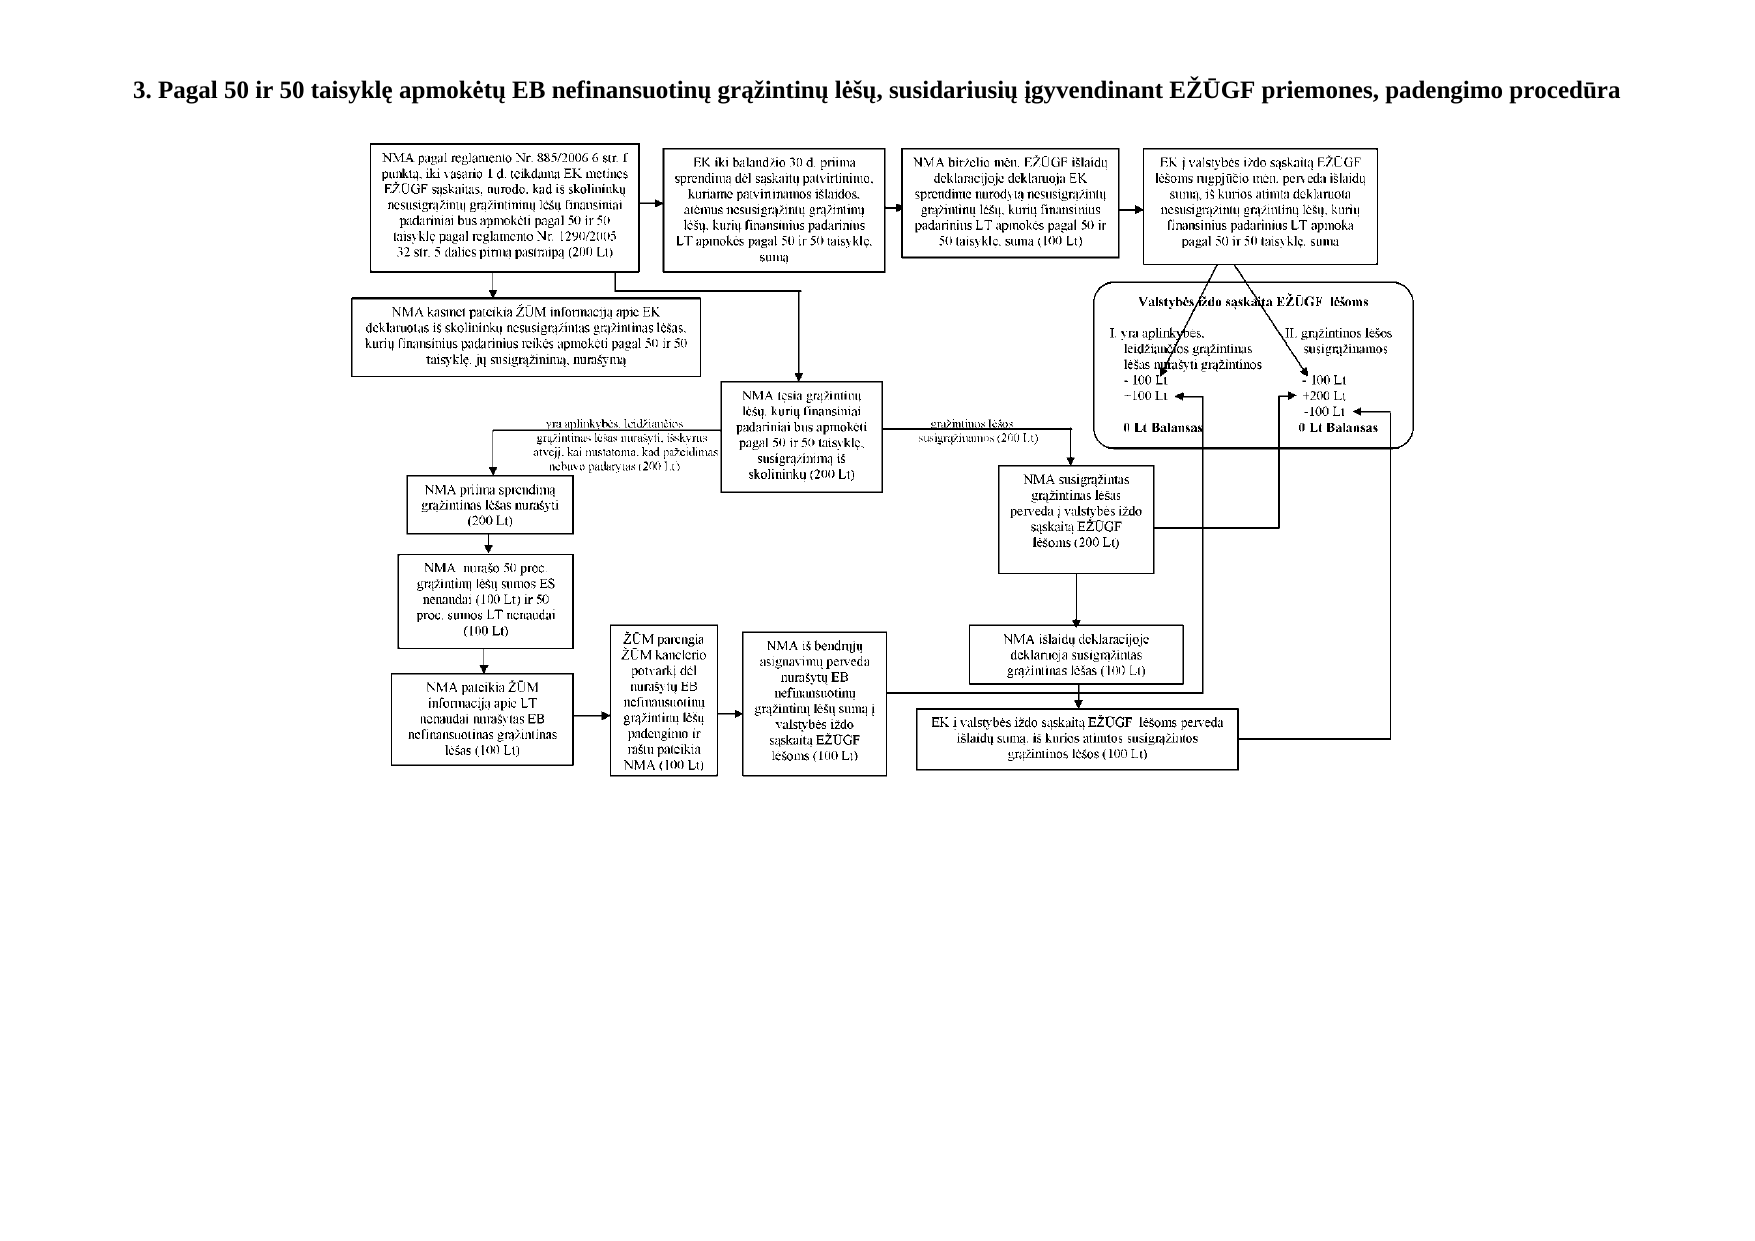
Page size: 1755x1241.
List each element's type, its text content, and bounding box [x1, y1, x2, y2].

text 3. Pagal 50 ir 50 taisyklę apmokėtų EB nefinansuotinų grąžintinų lėšų, susidariusių įgyvendinant EŽŪGF priemones, padengimo procedūra [75, 75, 1679, 104]
